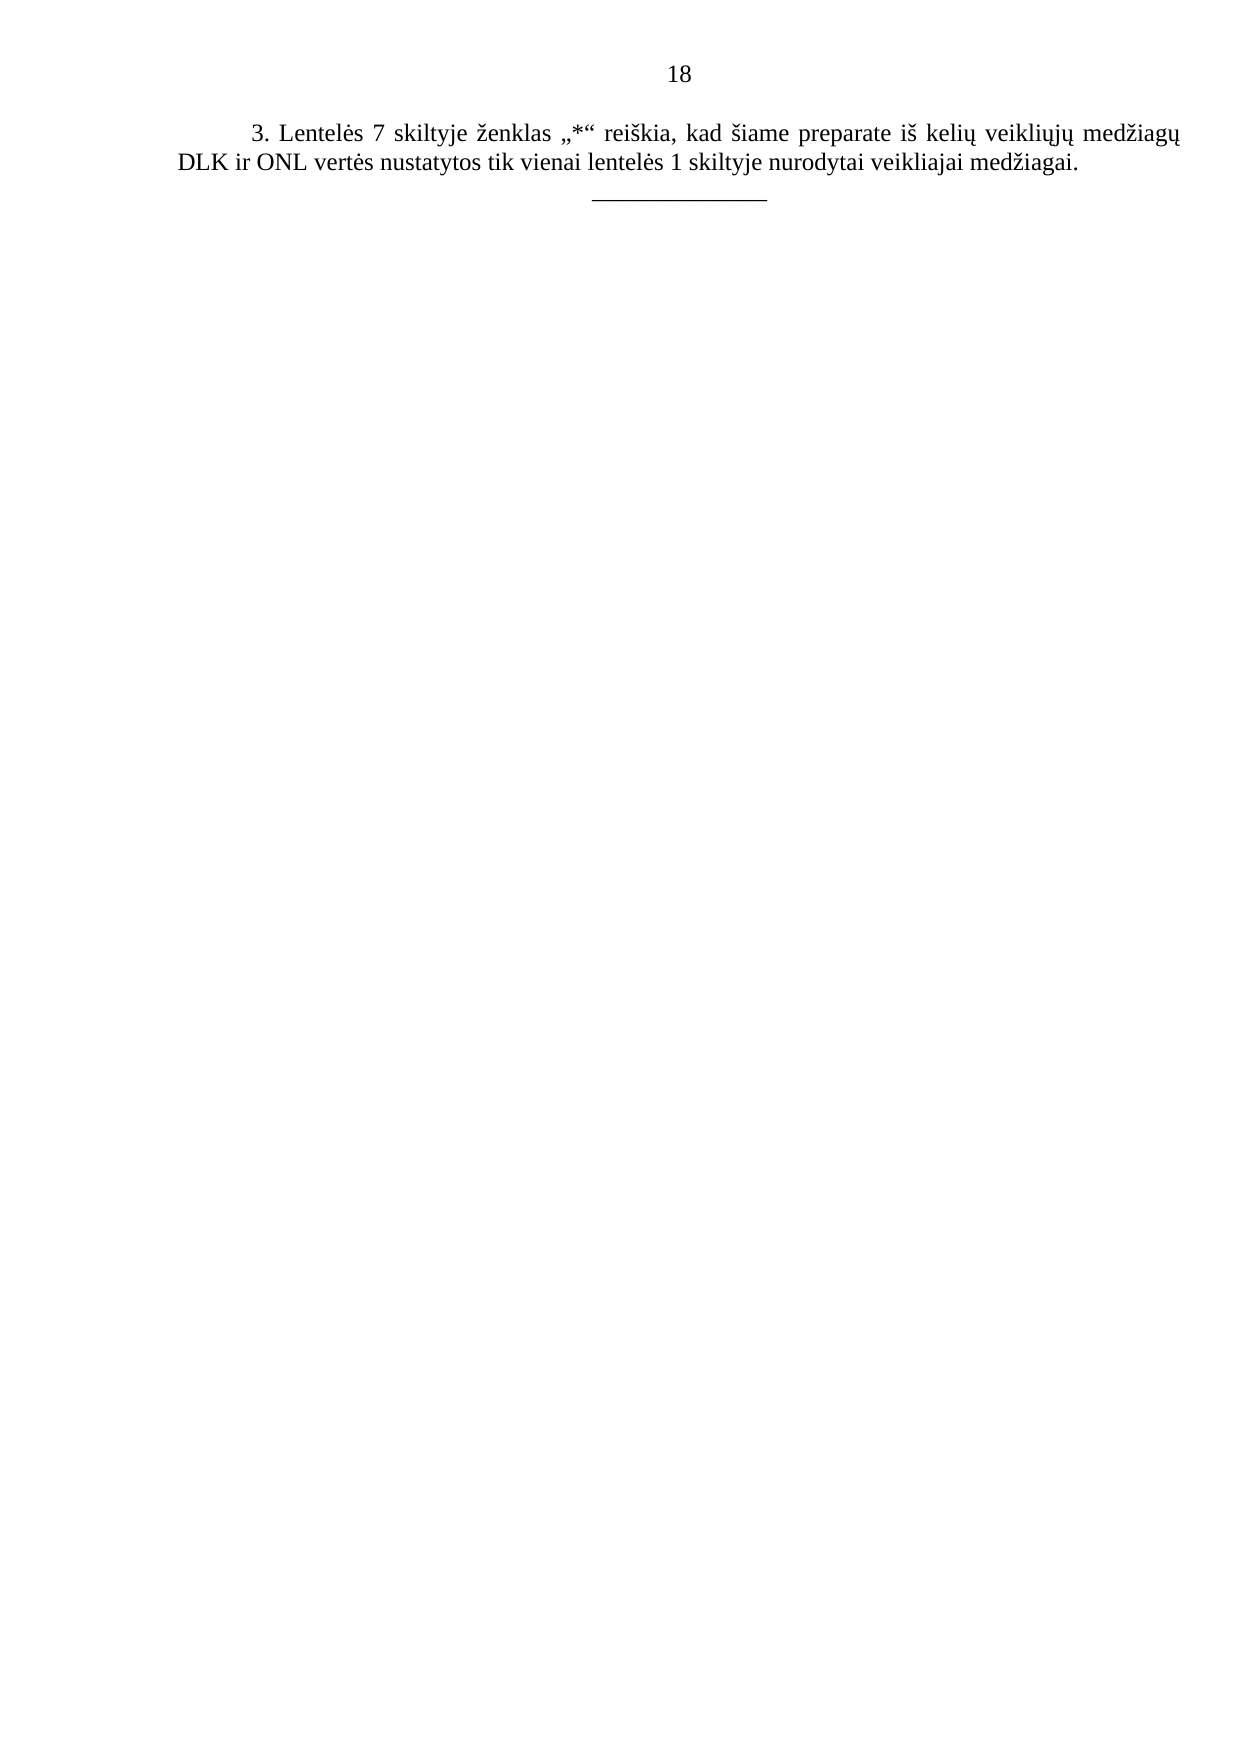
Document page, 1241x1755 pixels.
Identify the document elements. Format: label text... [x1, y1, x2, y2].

text ______________ [177, 176, 1181, 204]
text 3. Lentelės 7 skiltyje ženklas „*“ reiškia, kad šiame preparate iš kelių veikliųjų medžiagų DLK ir ONL vertės nustatytos tik vienai lentelės 1 skiltyje nurodytai veikliajai medžiagai. [177, 118, 1181, 176]
